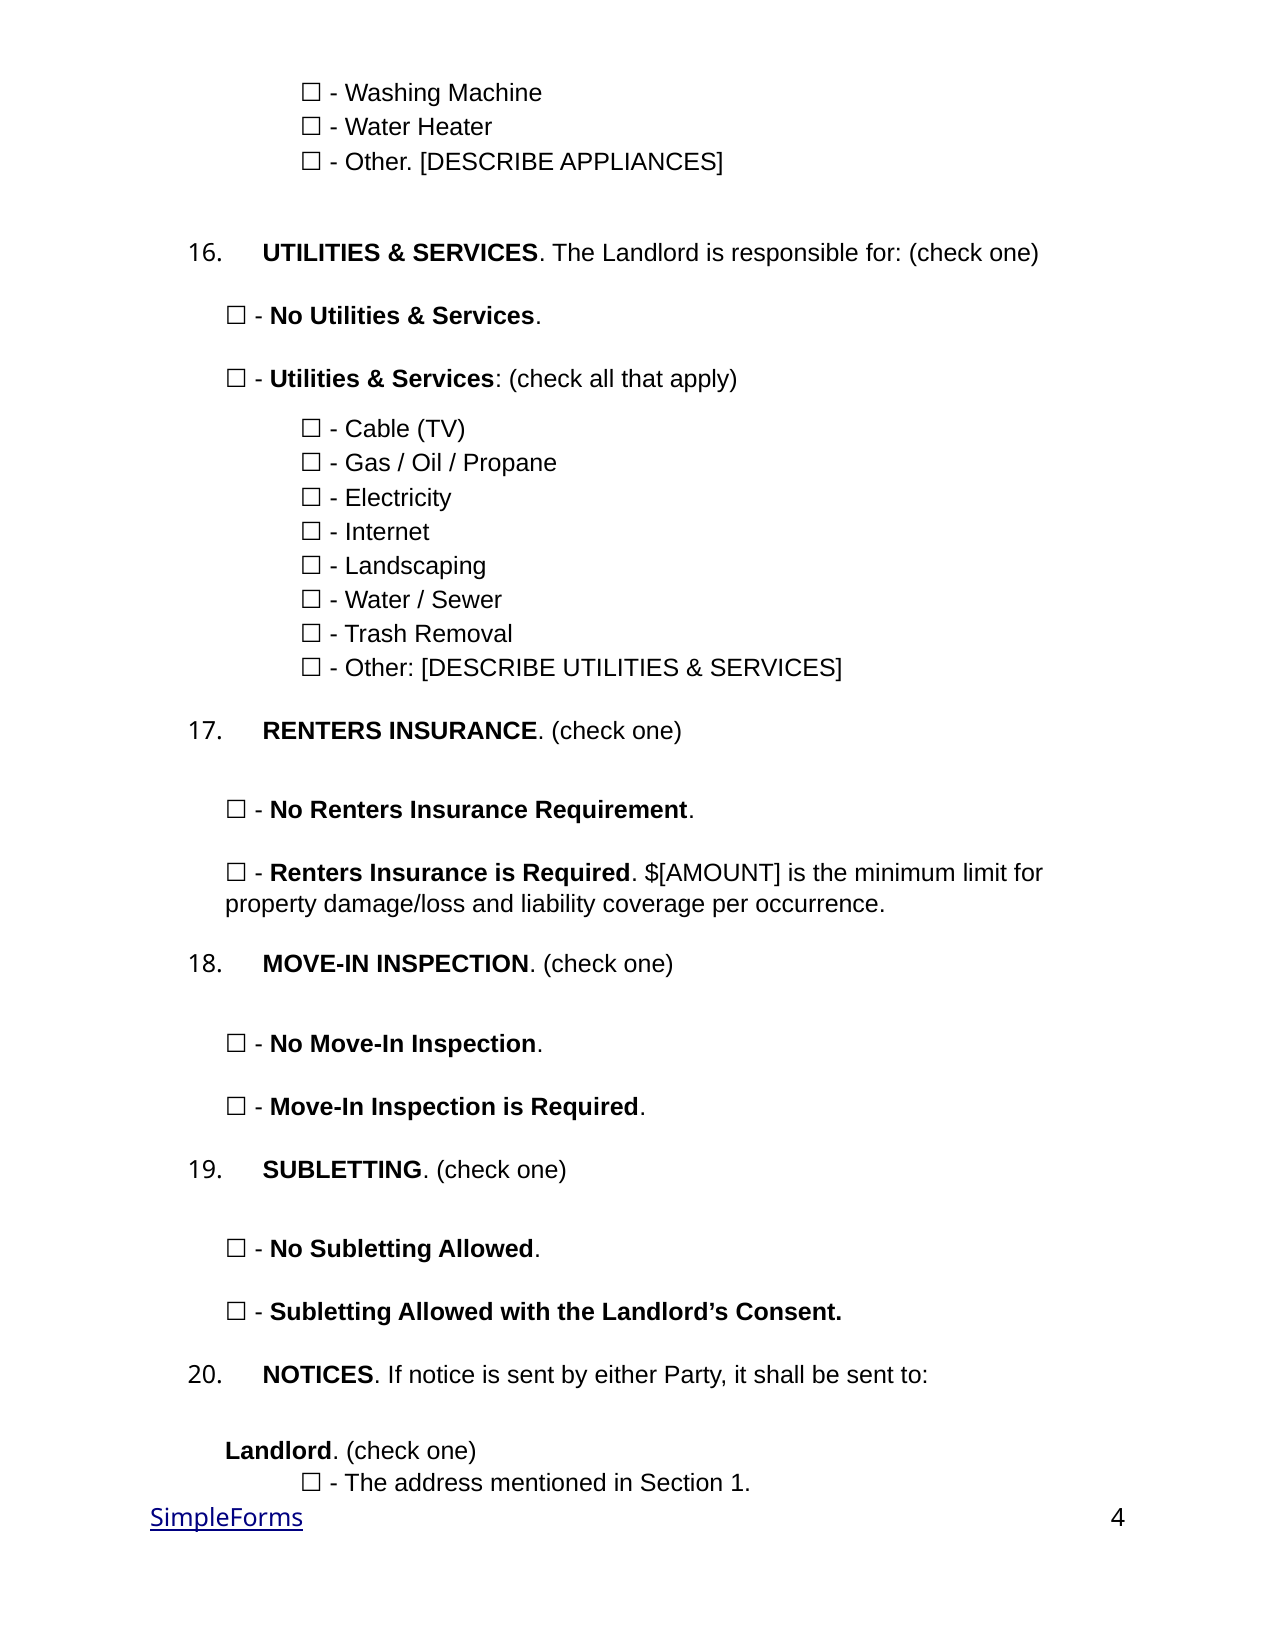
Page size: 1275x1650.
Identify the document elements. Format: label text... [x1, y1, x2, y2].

list UTILITIES & SERVICES. The Landlord is responsible for: (check one) [187, 235, 1125, 269]
text ☐ - Water Heater [300, 109, 1125, 143]
list RENTERS INSURANCE. (check one) [187, 712, 1125, 746]
list ☐ - No Utilities & Services. [225, 297, 1125, 332]
text ☐ - Subletting Allowed with the Landlord’s Consent. [225, 1293, 1125, 1328]
text ☐ - Other: [DESCRIBE UTILITIES & SERVICES] [300, 649, 1125, 683]
list SUBLETTING. (check one) [187, 1151, 1125, 1185]
text ☐ - No Subletting Allowed. [225, 1231, 1125, 1265]
text ☐ - Water / Sewer [300, 581, 1125, 615]
text ☐ - No Renters Insurance Requirement. [225, 792, 1125, 826]
text ☐ - No Move-In Inspection. [225, 1026, 1125, 1060]
text ☐ - Washing Machine [300, 75, 1125, 109]
list ☐ - Utilities & Services: (check all that apply) [225, 360, 1125, 394]
text ☐ - Internet [300, 513, 1125, 547]
text ☐ - The address mentioned in Section 1. [300, 1464, 1125, 1499]
text ☐ - Cable (TV) [300, 411, 1125, 445]
text ☐ - Landscaping [300, 547, 1125, 581]
text ☐ - Renters Insurance is Required. $[AMOUNT] is the minimum limit for property damage/loss and liability coverage per occurrence. [225, 854, 1125, 917]
text ☐ - Other. [DESCRIBE APPLIANCES] [300, 143, 1125, 177]
list NOTICES. If notice is sent by either Party, it shall be sent to: [187, 1356, 1125, 1390]
text ☐ - Trash Removal [300, 615, 1125, 649]
text ☐ - Move-In Inspection is Required. [225, 1088, 1125, 1122]
text ☐ - Gas / Oil / Propane [300, 445, 1125, 479]
list MOVE-IN INSPECTION. (check one) [187, 946, 1125, 980]
text Landlord. (check one) [225, 1436, 1125, 1464]
text ☐ - Electricity [300, 479, 1125, 513]
